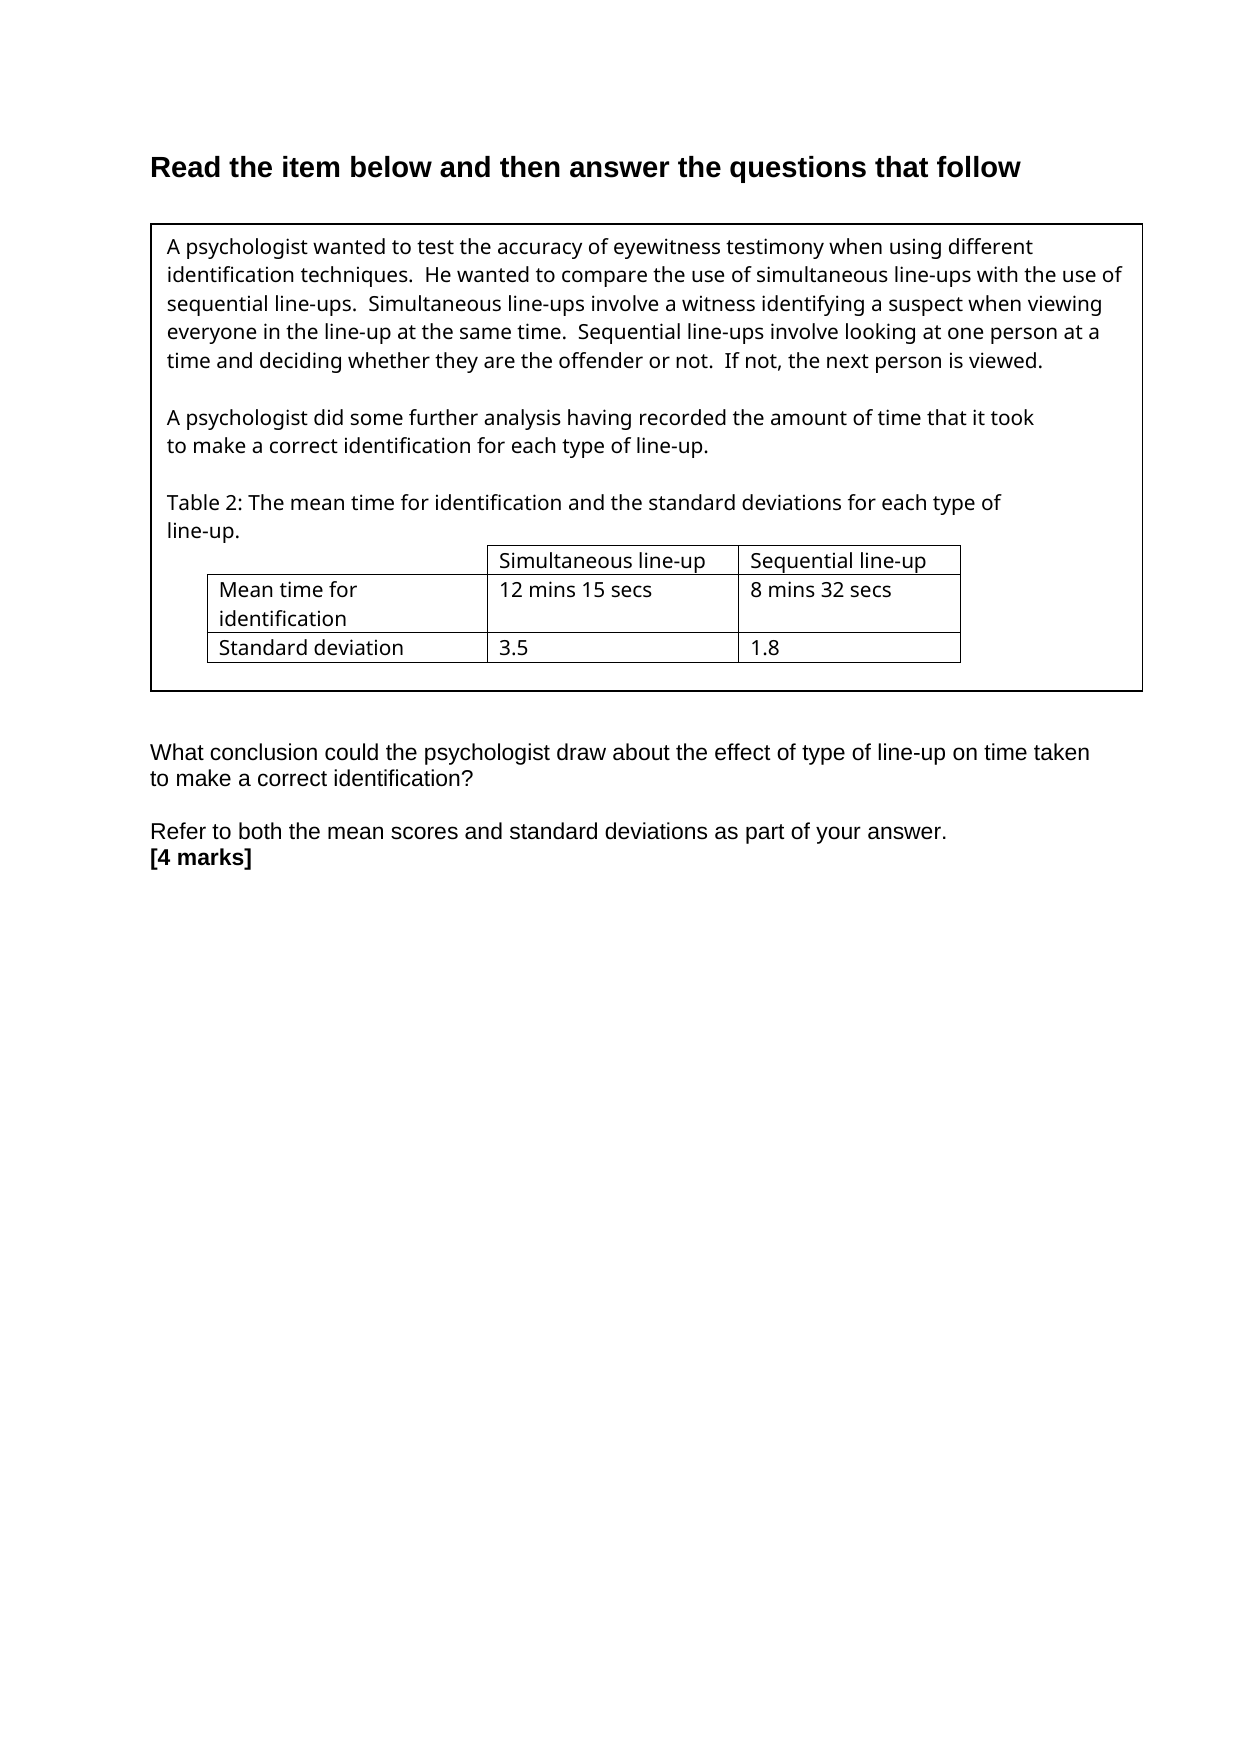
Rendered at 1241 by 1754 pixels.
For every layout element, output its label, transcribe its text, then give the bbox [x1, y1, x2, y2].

text A psychologist did some further analysis having recorded the amount of time that it took [167, 403, 1127, 431]
table_cell Mean time for identification [208, 575, 487, 632]
table_cell Standard deviation [208, 633, 487, 662]
text Refer to both the mean scores and standard deviations as part of your answer. [150, 818, 1090, 844]
text line-up. [167, 516, 1127, 545]
text A psychologist wanted to test the accuracy of eyewitness testimony when using different identification techniques. He wanted to compare the use of simultaneous line-ups with the use of sequential line-ups. Simultaneous line-ups involve a witness identifying a suspect when viewing everyone in the line-up at the same time. Sequential line-ups involve looking at one person at a time and deciding whether they are the offender or not. If not, the next person is viewed. [167, 232, 1127, 374]
table_header [208, 545, 487, 574]
table_header Simultaneous line-up [488, 546, 738, 574]
table_cell 12 mins 15 secs [488, 575, 738, 632]
text Table 2: The mean time for identification and the standard deviations for each type of [167, 488, 1127, 516]
text What conclusion could the psychologist draw about the effect of type of line-up on time taken to make a correct identification? [150, 739, 1090, 791]
table_cell 8 mins 32 secs [739, 575, 960, 632]
text [4 marks] [150, 844, 1090, 870]
text to make a correct identification for each type of line-up. [167, 431, 1127, 459]
text Read the item below and then answer the questions that follow [150, 150, 1090, 183]
table_header Sequential line-up [739, 546, 960, 574]
table_cell 3.5 [488, 633, 738, 662]
table_cell 1.8 [739, 633, 960, 662]
